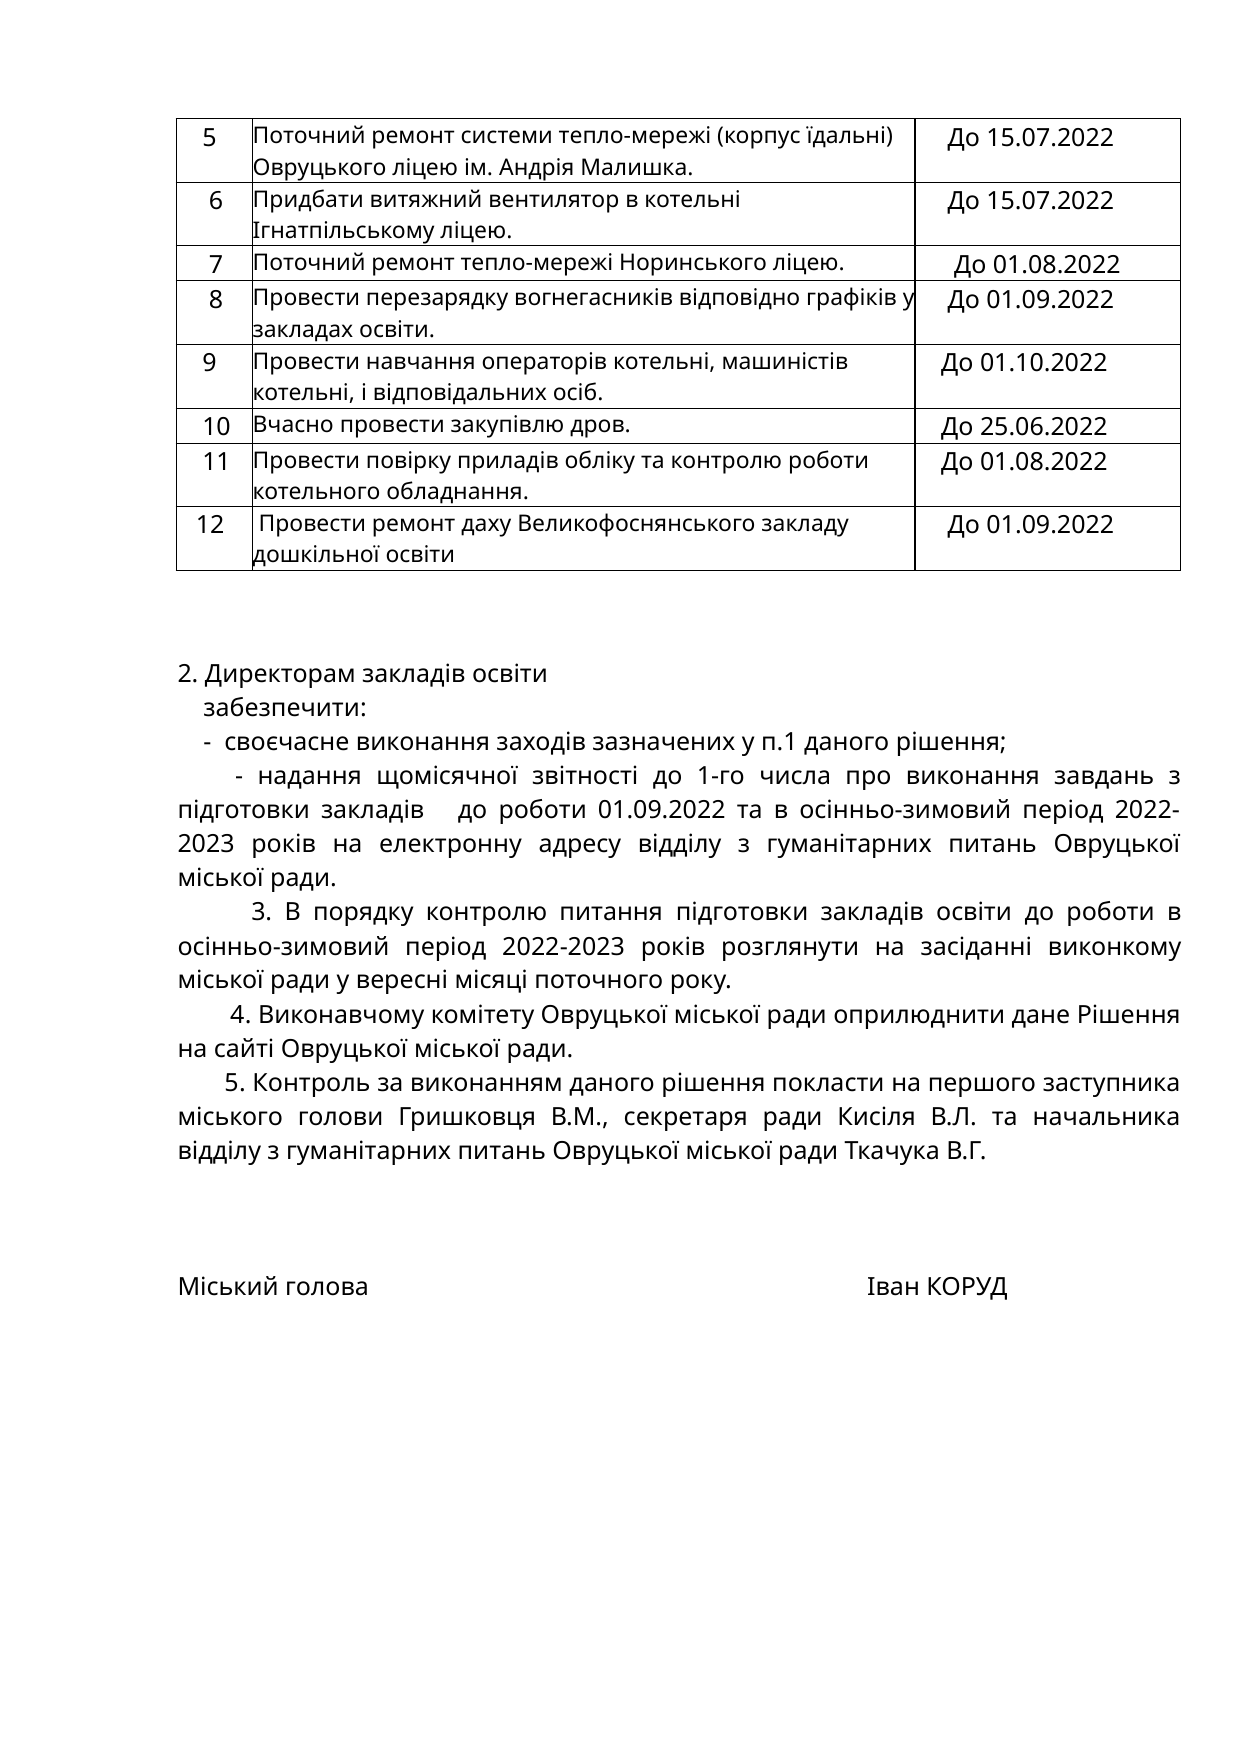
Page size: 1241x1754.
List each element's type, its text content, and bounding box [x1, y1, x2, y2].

table_cell Вчасно провести закупівлю дров. [253, 409, 914, 442]
text 4. Виконавчому комітету Овруцької міської ради оприлюднити дане Рішення на сайті Овруцької міської ради. [177, 996, 1182, 1064]
table_cell Поточний ремонт тепло-мережі Норинського ліцею. [253, 246, 914, 280]
text Міський голова Іван КОРУД [177, 1269, 1181, 1303]
table_cell 12 [177, 507, 252, 569]
table_cell Поточний ремонт системи тепло-мережі (корпус їдальні) Овруцького ліцею ім. Андрія Малишка. [253, 119, 914, 182]
table_cell Придбати витяжний вентилятор в котельні Ігнатпільському ліцею. [253, 183, 914, 245]
table_cell До 01.09.2022 [916, 281, 1180, 344]
table_cell 5 [177, 119, 252, 182]
table_cell До 01.08.2022 [916, 444, 1180, 506]
table_cell 10 [177, 409, 252, 442]
text 3. В порядку контролю питання підготовки закладів освіти до роботи в осінньо-зимовий період 2022-2023 років розглянути на засіданні виконкому міської ради у вересні місяці поточного року. [177, 894, 1182, 996]
text 2. Директорам закладів освіти [177, 656, 1182, 690]
table_cell 8 [177, 281, 252, 344]
table_cell До 25.06.2022 [916, 409, 1180, 442]
table_cell 9 [177, 345, 252, 407]
text - надання щомісячної звітності до 1-го числа про виконання завдань з підготовки закладів до роботи 01.09.2022 та в осінньо-зимовий період 2022-2023 років на електронну адресу відділу з гуманітарних питань Овруцької міської ради. [177, 758, 1182, 894]
text 5. Контроль за виконанням даного рішення покласти на першого заступника міського голови Гришковця В.М., секретаря ради Кисіля В.Л. та начальника відділу з гуманітарних питань Овруцької міської ради Ткачука В.Г. [177, 1064, 1182, 1167]
table_cell До 01.10.2022 [916, 345, 1180, 407]
text забезпечити: [177, 690, 1182, 724]
table_cell Провести повірку приладів обліку та контролю роботи котельного обладнання. [253, 444, 914, 506]
table_cell До 15.07.2022 [916, 183, 1180, 245]
table_cell 11 [177, 444, 252, 506]
table_cell 7 [177, 246, 252, 280]
table_cell До 15.07.2022 [916, 119, 1180, 182]
table_cell Провести навчання операторів котельні, машиністів котельні, і відповідальних осіб. [253, 345, 914, 407]
table_cell Провести перезарядку вогнегасників відповідно графіків у закладах освіти. [253, 281, 914, 344]
table_cell До 01.08.2022 [916, 246, 1180, 280]
table_cell Провести ремонт даху Великофоснянського закладу дошкільної освіти [253, 507, 914, 569]
table_cell До 01.09.2022 [916, 507, 1180, 569]
table_cell 6 [177, 183, 252, 245]
text - своєчасне виконання заходів зазначених у п.1 даного рішення; [177, 724, 1182, 758]
